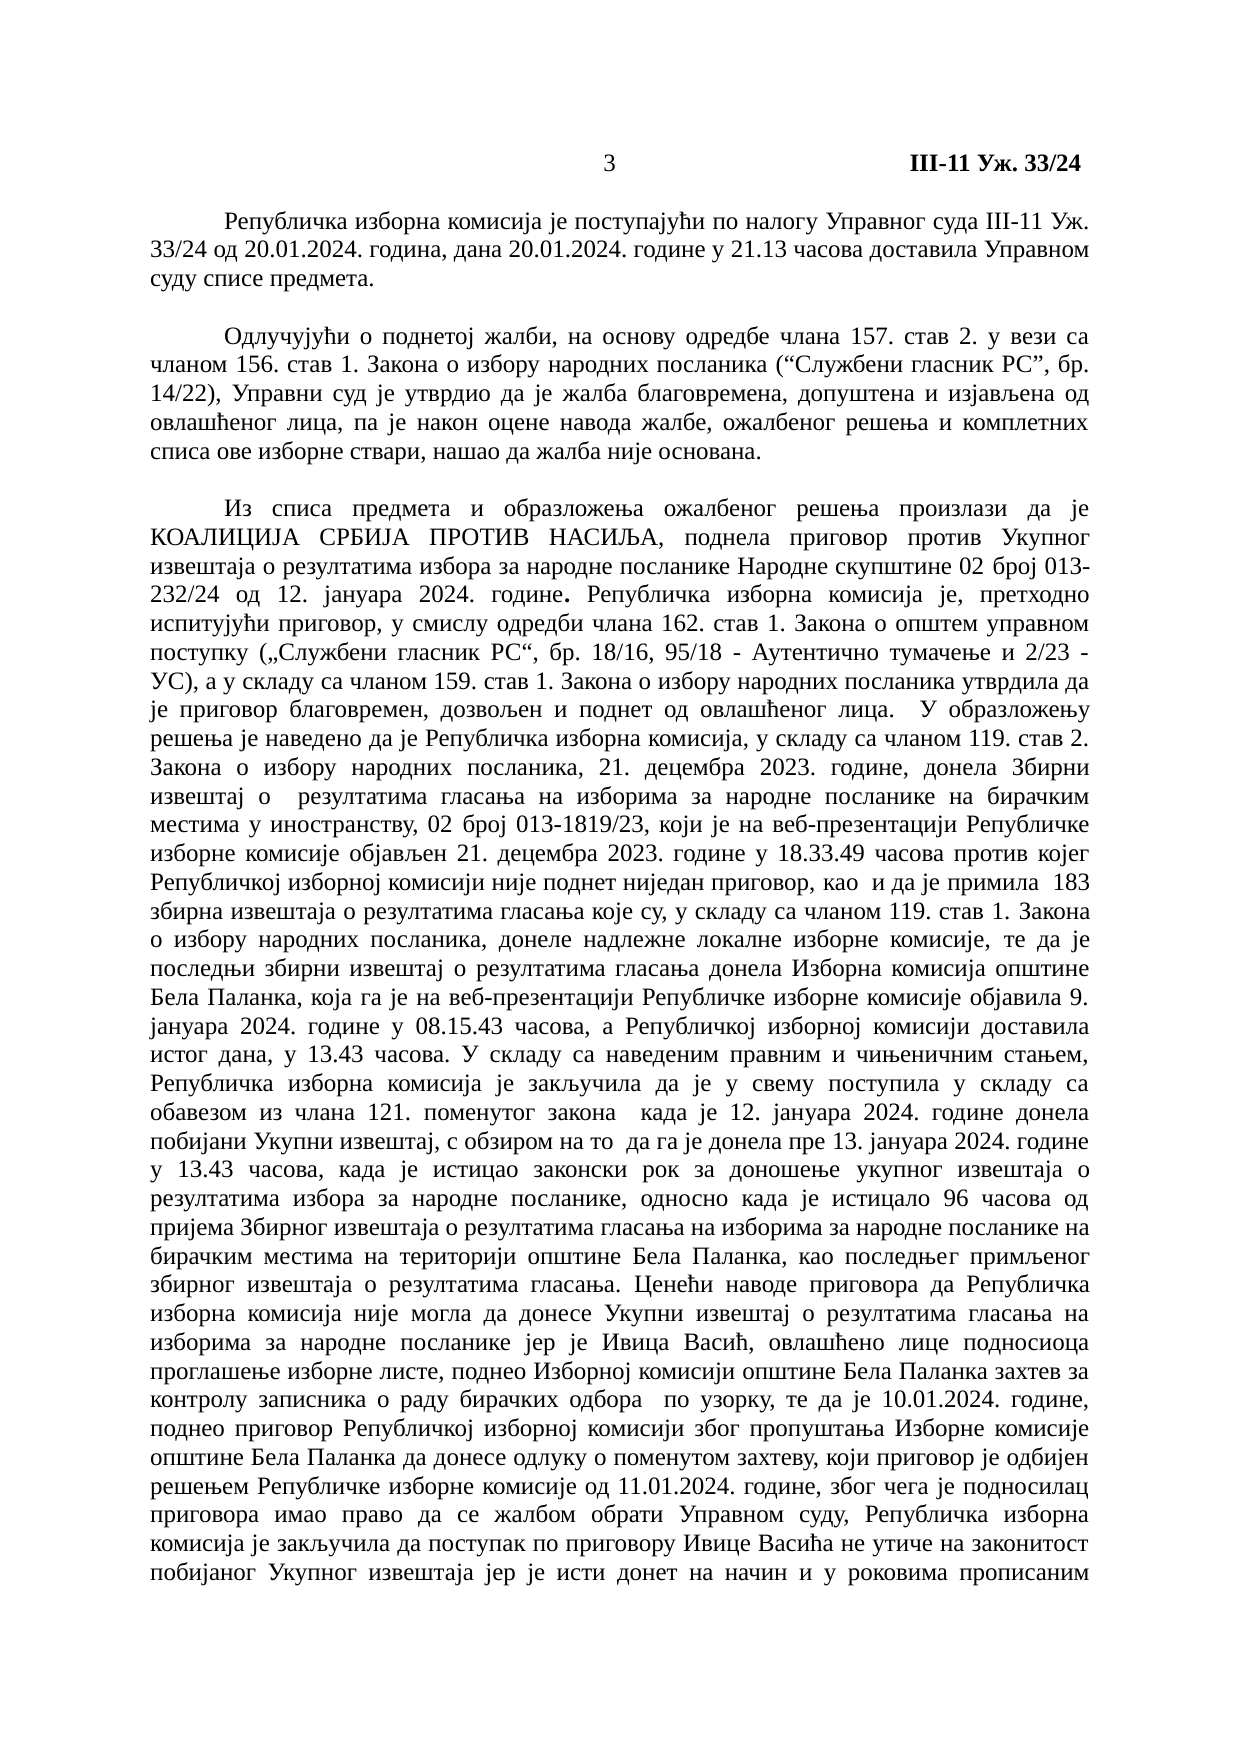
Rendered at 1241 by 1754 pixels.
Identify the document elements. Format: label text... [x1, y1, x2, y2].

text Из списа предмета и образложења ожалбеног решења произлази да је КОАЛИЦИЈА СРБИЈА ПРОТИВ НАСИЉА, поднела приговор против Укупног извештаја о резултатима избора за народне посланике Народне скупштине 02 број 013-232/24 од 12. јануара 2024. године. Републичка изборна комисија је, претходно испитујући приговор, у смислу одредби члана 162. став 1. Закона о општем управном поступку („Службени гласник РС“, бр. 18/16, 95/18 - Аутентично тумачење и 2/23 - УС), а у складу са чланом 159. став 1. Закона о избору народних посланика утврдила да је приговор благовремен, дозвољен и поднет од овлашћеног лица. У образложењу решења је наведено да је Републичка изборна комисија, у складу са чланом 119. став 2. Закона о избору народних посланика, 21. децембра 2023. године, донела Збирни извештај о резултатима гласања на изборима за народне посланике на бирачким местима у иностранству, 02 број 013-1819/23, који је на веб-презентацији Републичке изборне комисије објављен 21. децембра 2023. године у 18.33.49 часова против којег Републичкој изборној комисији није поднет ниједан приговор, као и да је примила 183 збирна извештаја о резултатима гласања које су, у складу са чланом 119. став 1. Закона о избору народних посланика, донеле надлежне локалне изборне комисије, те да је последњи збирни извештај о резултатима гласања донела Изборна комисија општине Бела Паланка, која га је на веб-презентацији Републичке изборне комисије објавила 9. јануара 2024. године у 08.15.43 часова, а Републичкој изборној комисији доставила истог дана, у 13.43 часова. У складу са наведеним правним и чињеничним стањем, Републичка изборна комисија је закључила да је у свему поступила у складу са обавезом из члана 121. поменутог закона када је 12. јануара 2024. године донела побијани Укупни извештај, с обзиром на то да га је донела пре 13. јануара 2024. године у 13.43 часова, када је истицао законски рок за доношење укупног извештаја о резултатима избора за народне посланике, односно када је истицало 96 часова од пријема Збирног извештаја о резултатима гласања на изборима за народне посланике на бирачким местима на територији општине Бела Паланка, као последњег примљеног збирног извештаја о резултатима гласања. Ценећи наводе приговора да Републичка изборна комисија није могла да донесе Укупни извештај о резултатима гласања на изборима за народне посланике јер је Ивица Васић, овлашћено лице подносиоца проглашење изборне листе, поднео Изборној комисији општине Бела Паланка захтев за контролу записника о раду бирачких одбора по узорку, те да је 10.01.2024. године, поднео приговор Републичкој изборној комисији због пропуштања Изборне комисије општине Бела Паланка да донесе одлуку о поменутом захтеву, који приговор је одбијен решењем Републичке изборне комисије од 11.01.2024. године, због чега је подносилац приговора имао право да се жалбом обрати Управном суду, Републичка изборна комисија је закључила да поступак по приговору Ивице Васића не утиче на законитост побијаног Укупног извештаја јер је исти донет на начин и у роковима прописаним [150, 493, 1090, 1586]
text Одлучујући о поднетој жалби, на основу одредбе члана 157. став 2. у вези са чланом 156. став 1. Закона о избору народних посланика (“Службени гласник РС”, бр. 14/22), Управни суд је утврдио да је жалба благовремена, допуштена и изјављена од овлашћеног лица, па је након оцене навода жалбе, ожалбеног решења и комплетних списа ове изборне ствари, нашао да жалба није основана. [150, 321, 1090, 464]
text Републичка изборна комисија је поступајући по налогу Управног суда III-11 Уж. 33/24 од 20.01.2024. година, дана 20.01.2024. године у 21.13 часова доставила Управном суду списе предмета. [150, 206, 1090, 321]
